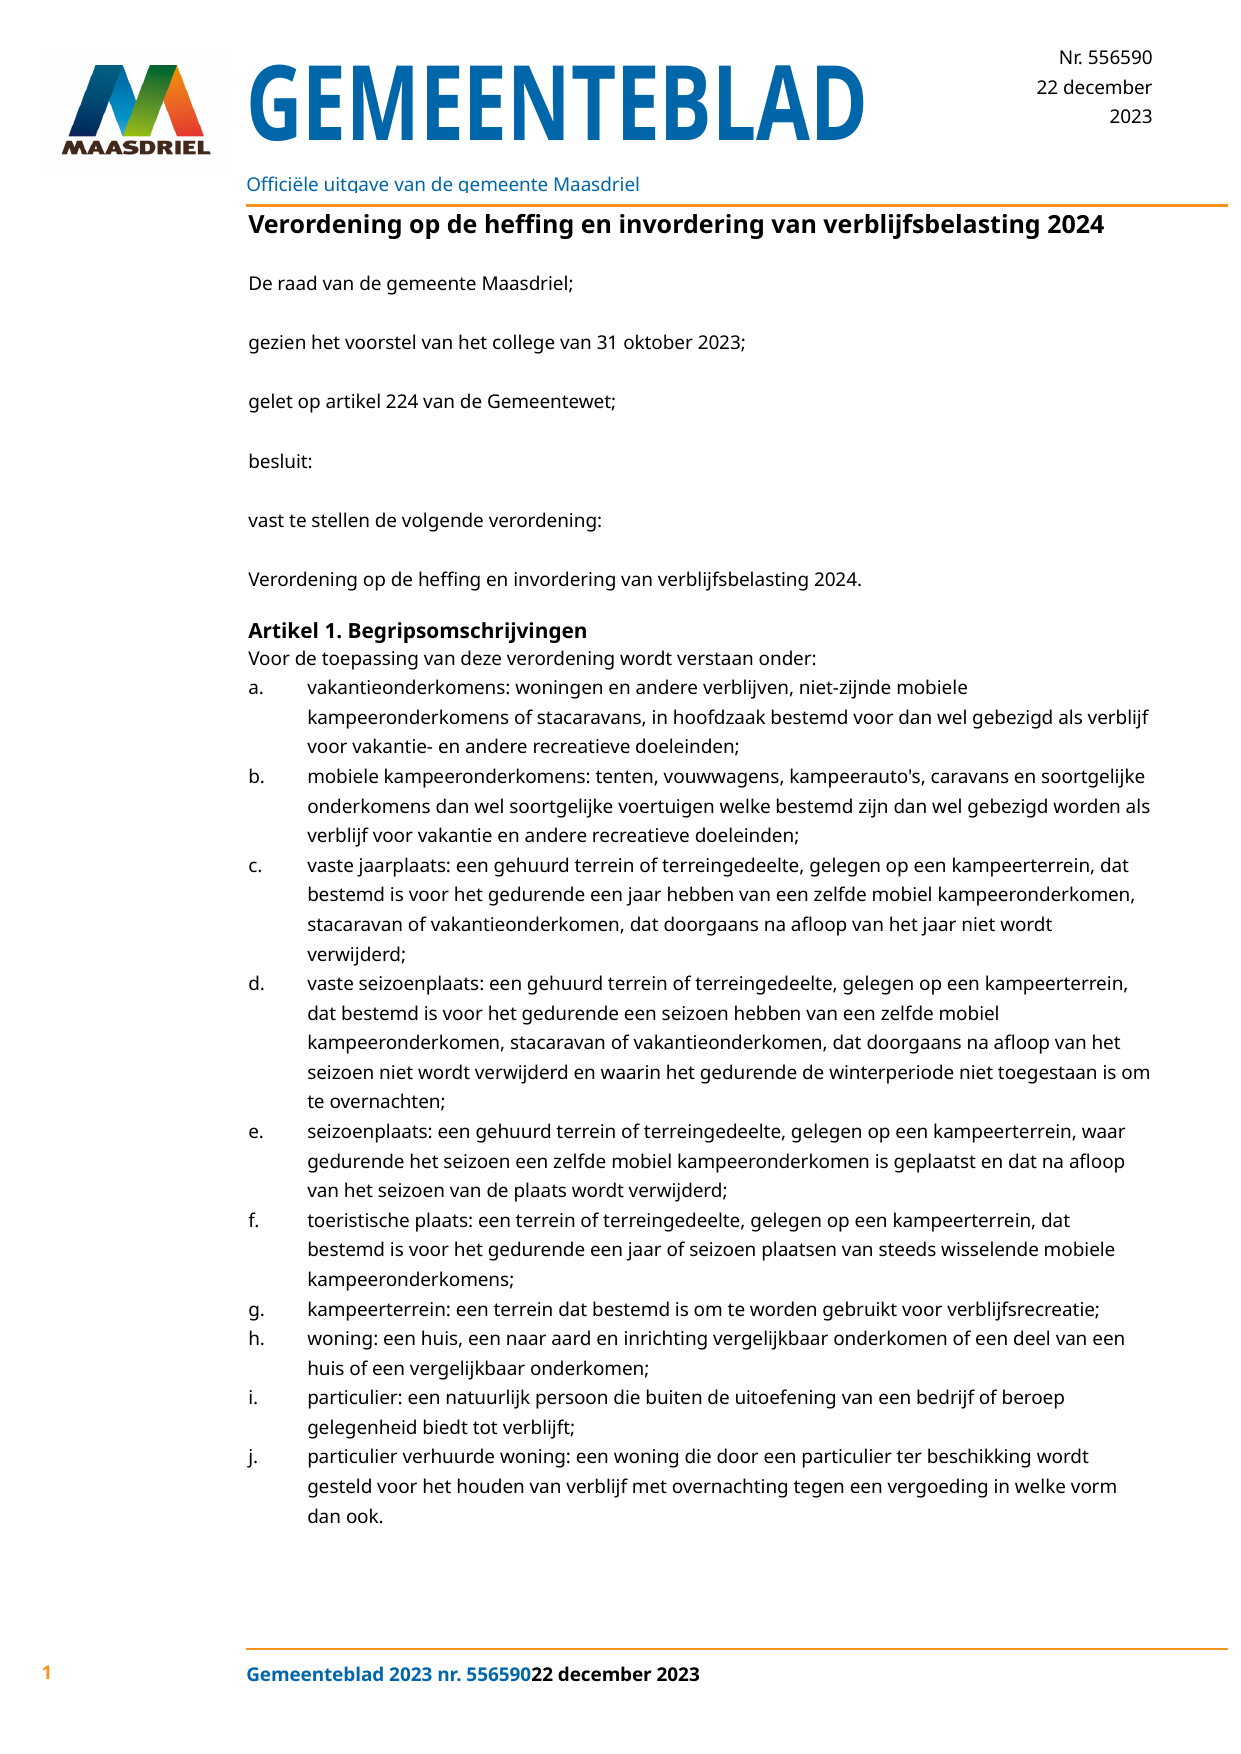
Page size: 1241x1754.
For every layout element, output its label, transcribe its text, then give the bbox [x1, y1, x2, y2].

list woning: een huis, een naar aard en inrichting vergelijkbaar onderkomen of een deel van een huis of een vergelijkbaar onderkomen; [248, 1325, 1152, 1381]
list mobiele kampeeronderkomens: tenten, vouwwagens, kampeerauto's, caravans en soortgelijke onderkomens dan wel soortgelijke voertuigen welke bestemd zijn dan wel gebezigd worden als verblijf voor vakantie en andere recreatieve doeleinden; [248, 763, 1152, 848]
text gezien het voorstel van het college van 31 oktober 2023; [248, 329, 1152, 355]
list vaste jaarplaats: een gehuurd terrein of terreingedeelte, gelegen op een kampeerterrein, dat bestemd is voor het gedurende een jaar hebben van een zelfde mobiel kampeeronderkomen, stacaravan of vakantieonderkomen, dat doorgaans na afloop van het jaar niet wordt verwijderd; [248, 852, 1152, 967]
list toeristische plaats: een terrein of terreingedeelte, gelegen op een kampeerterrein, dat bestemd is voor het gedurende een jaar of seizoen plaatsen van steeds wisselende mobiele kampeeronderkomens; [248, 1207, 1152, 1292]
text Artikel 1. Begripsomschrijvingen [248, 617, 1152, 645]
text Verordening op de heffing en invordering van verblijfsbelasting 2024. [248, 566, 1152, 592]
text Voor de toepassing van deze verordening wordt verstaan onder: [248, 645, 1152, 671]
list vaste seizoenplaats: een gehuurd terrein of terreingedeelte, gelegen op een kampeerterrein, dat bestemd is voor het gedurende een seizoen hebben van een zelfde mobiel kampeeronderkomen, stacaravan of vakantieonderkomen, dat doorgaans na afloop van het seizoen niet wordt verwijderd en waarin het gedurende de winterperiode niet toegestaan is om te overnachten; [248, 970, 1152, 1114]
list particulier verhuurde woning: een woning die door een particulier ter beschikking wordt gesteld voor het houden van verblijf met overnachting tegen een vergoeding in welke vorm dan ook. [248, 1444, 1152, 1529]
picture [41, 47, 231, 172]
text vast te stellen de volgende verordening: [248, 507, 1152, 533]
text gelet op artikel 224 van de Gemeentewet; [248, 389, 1152, 414]
text De raad van de gemeente Maasdriel; [248, 270, 1152, 296]
list vakantieonderkomens: woningen en andere verblijven, niet-zijnde mobiele kampeeronderkomens of stacaravans, in hoofdzaak bestemd voor dan wel gebezigd als verblijf voor vakantie- en andere recreatieve doeleinden; [248, 674, 1152, 759]
text besluit: [248, 448, 1152, 473]
list kampeerterrein: een terrein dat bestemd is om te worden gebruikt voor verblijfsrecreatie; [248, 1296, 1152, 1322]
text Verordening op de heffing en invordering van verblijfsbelasting 2024 [248, 207, 1152, 241]
list seizoenplaats: een gehuurd terrein of terreingedeelte, gelegen op een kampeerterrein, waar gedurende het seizoen een zelfde mobiel kampeeronderkomen is geplaatst en dat na afloop van het seizoen van de plaats wordt verwijderd; [248, 1118, 1152, 1203]
list particulier: een natuurlijk persoon die buiten de uitoefening van een bedrijf of beroep gelegenheid biedt tot verblijft; [248, 1384, 1152, 1440]
